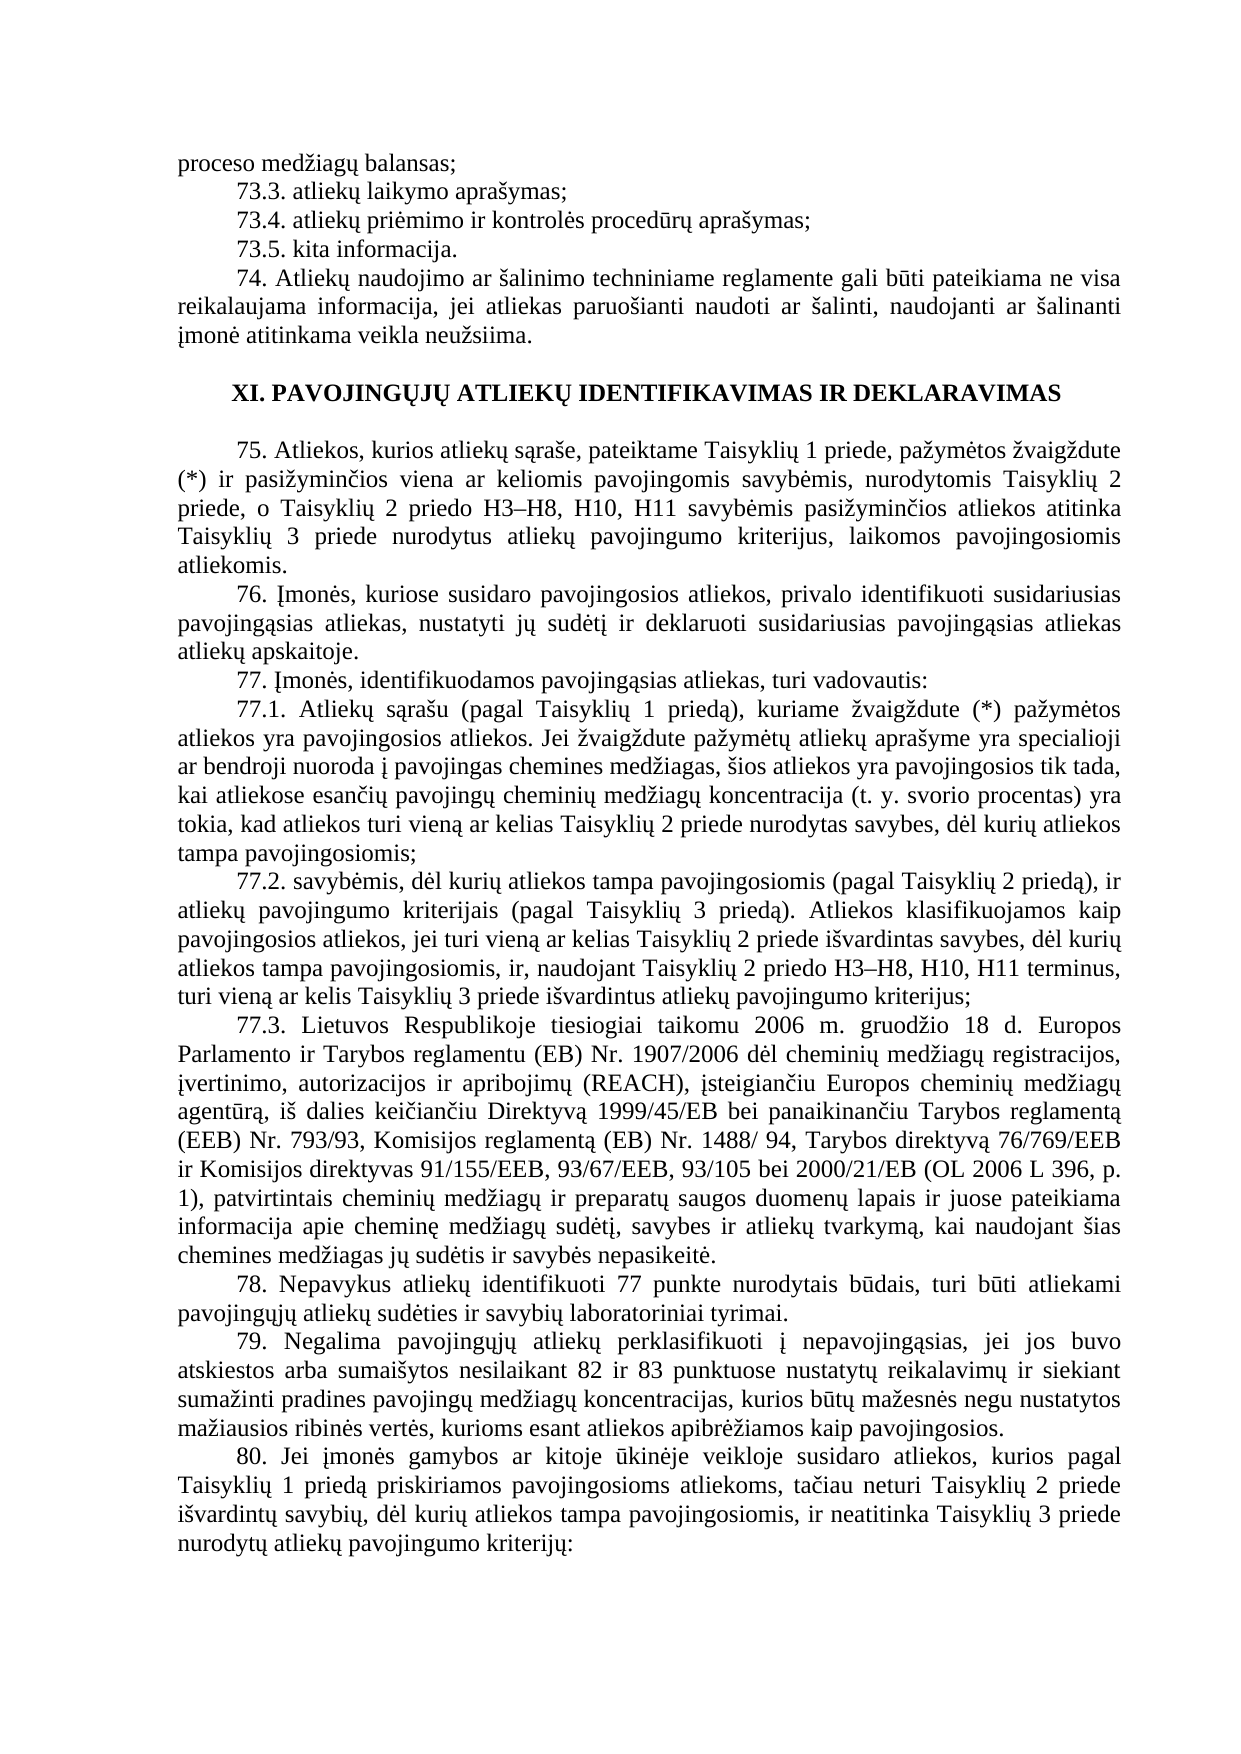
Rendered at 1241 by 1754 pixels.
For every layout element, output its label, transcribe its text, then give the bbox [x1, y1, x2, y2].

text 76. Įmonės, kuriose susidaro pavojingosios atliekos, privalo identifikuoti susidariusias pavojingąsias atliekas, nustatyti jų sudėtį ir deklaruoti susidariusias pavojingąsias atliekas atliekų apskaitoje. [177, 579, 1122, 665]
text 78. Nepavykus atliekų identifikuoti 77 punkte nurodytais būdais, turi būti atliekami pavojingųjų atliekų sudėties ir savybių laboratoriniai tyrimai. [177, 1269, 1122, 1326]
text 73.5. kita informacija. [177, 234, 1122, 263]
text 79. Negalima pavojingųjų atliekų perklasifikuoti į nepavojingąsias, jei jos buvo atskiestos arba sumaišytos nesilaikant 82 ir 83 punktuose nustatytų reikalavimų ir siekiant sumažinti pradines pavojingų medžiagų koncentracijas, kurios būtų mažesnės negu nustatytos mažiausios ribinės vertės, kurioms esant atliekos apibrėžiamos kaip pavojingosios. [177, 1326, 1122, 1441]
text 73.4. atliekų priėmimo ir kontrolės procedūrų aprašymas; [177, 205, 1122, 234]
text 77. Įmonės, identifikuodamos pavojingąsias atliekas, turi vadovautis: [177, 665, 1122, 694]
text proceso medžiagų balansas; [177, 148, 1122, 176]
text 75. Atliekos, kurios atliekų sąraše, pateiktame Taisyklių 1 priede, pažymėtos žvaigždute (*) ir pasižyminčios viena ar keliomis pavojingomis savybėmis, nurodytomis Taisyklių 2 priede, o Taisyklių 2 priedo H3–H8, H10, H11 savybėmis pasižyminčios atliekos atitinka Taisyklių 3 priede nurodytus atliekų pavojingumo kriterijus, laikomos pavojingosiomis atliekomis. [177, 435, 1122, 579]
text 73.3. atliekų laikymo aprašymas; [177, 176, 1122, 205]
text 77.1. Atliekų sąrašu (pagal Taisyklių 1 priedą), kuriame žvaigždute (*) pažymėtos atliekos yra pavojingosios atliekos. Jei žvaigždute pažymėtų atliekų aprašyme yra specialioji ar bendroji nuoroda į pavojingas chemines medžiagas, šios atliekos yra pavojingosios tik tada, kai atliekose esančių pavojingų cheminių medžiagų koncentracija (t. y. svorio procentas) yra tokia, kad atliekos turi vieną ar kelias Taisyklių 2 priede nurodytas savybes, dėl kurių atliekos tampa pavojingosiomis; [177, 694, 1122, 866]
text 77.2. savybėmis, dėl kurių atliekos tampa pavojingosiomis (pagal Taisyklių 2 priedą), ir atliekų pavojingumo kriterijais (pagal Taisyklių 3 priedą). Atliekos klasifikuojamos kaip pavojingosios atliekos, jei turi vieną ar kelias Taisyklių 2 priede išvardintas savybes, dėl kurių atliekos tampa pavojingosiomis, ir, naudojant Taisyklių 2 priedo H3–H8, H10, H11 terminus, turi vieną ar kelis Taisyklių 3 priede išvardintus atliekų pavojingumo kriterijus; [177, 866, 1122, 1010]
text 74. Atliekų naudojimo ar šalinimo techniniame reglamente gali būti pateikiama ne visa reikalaujama informacija, jei atliekas paruošianti naudoti ar šalinti, naudojanti ar šalinanti įmonė atitinkama veikla neužsiima. [177, 263, 1122, 349]
text XI. PAVOJINGŲJŲ ATLIEKŲ IDENTIFIKAVIMAS IR DEKLARAVIMAS [177, 378, 1122, 406]
text 77.3. Lietuvos Respublikoje tiesiogiai taikomu 2006 m. gruodžio 18 d. Europos Parlamento ir Tarybos reglamentu (EB) Nr. 1907/2006 dėl cheminių medžiagų registracijos, įvertinimo, autorizacijos ir apribojimų (REACH), įsteigiančiu Europos cheminių medžiagų agentūrą, iš dalies keičiančiu Direktyvą 1999/45/EB bei panaikinančiu Tarybos reglamentą (EEB) Nr. 793/93, Komisijos reglamentą (EB) Nr. 1488/ 94, Tarybos direktyvą 76/769/EEB ir Komisijos direktyvas 91/155/EEB, 93/67/EEB, 93/105 bei 2000/21/EB (OL 2006 L 396, p. 1), patvirtintais cheminių medžiagų ir preparatų saugos duomenų lapais ir juose pateikiama informacija apie cheminę medžiagų sudėtį, savybes ir atliekų tvarkymą, kai naudojant šias chemines medžiagas jų sudėtis ir savybės nepasikeitė. [177, 1010, 1122, 1269]
text 80. Jei įmonės gamybos ar kitoje ūkinėje veikloje susidaro atliekos, kurios pagal Taisyklių 1 priedą priskiriamos pavojingosioms atliekoms, tačiau neturi Taisyklių 2 priede išvardintų savybių, dėl kurių atliekos tampa pavojingosiomis, ir neatitinka Taisyklių 3 priede nurodytų atliekų pavojingumo kriterijų: [177, 1441, 1122, 1556]
